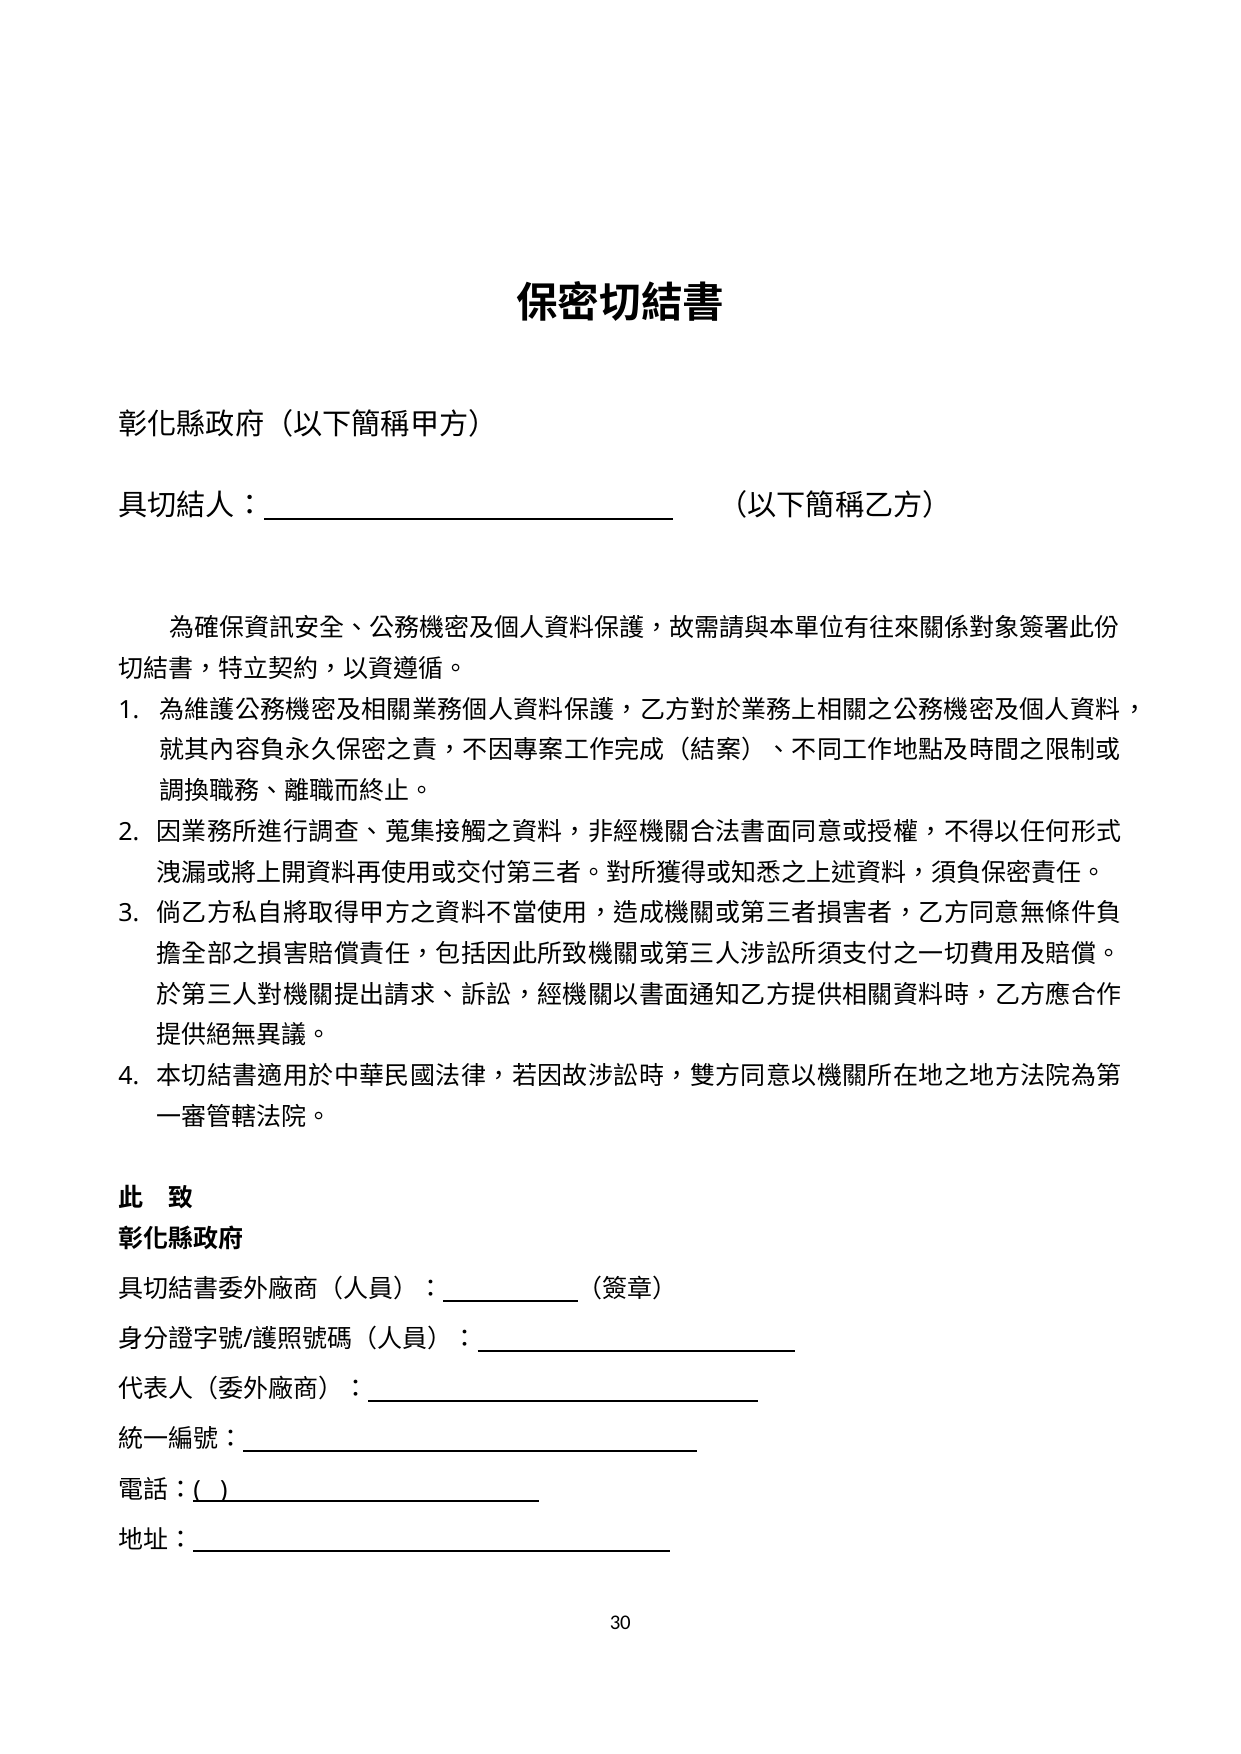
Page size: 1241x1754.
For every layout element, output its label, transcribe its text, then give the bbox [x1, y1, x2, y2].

list 因業務所進行調查、蒐集接觸之資料，非經機關合法書面同意或授權，不得以任何形式洩漏或將上開資料再使用或交付第三者。對所獲得或知悉之上述資料，須負保密責任。 [118, 809, 1122, 891]
text 地址： [118, 1517, 1118, 1558]
text 代表人（委外廠商）： [118, 1367, 1118, 1407]
text 具切結人： （以下簡稱乙方） [118, 462, 1122, 543]
text 彰化縣政府（以下簡稱甲方） [118, 381, 1122, 462]
text 為確保資訊安全、公務機密及個人資料保護，故需請與本單位有往來關係對象簽署此份切結書，特立契約，以資遵循。 [118, 605, 1122, 687]
text 具切結書委外廠商（人員）： （簽章） [118, 1266, 1118, 1307]
list 倘乙方私自將取得甲方之資料不當使用，造成機關或第三者損害者，乙方同意無條件負擔全部之損害賠償責任，包括因此所致機關或第三人涉訟所須支付之一切費用及賠償。於第三人對機關提出請求、訴訟，經機關以書面通知乙方提供相關資料時，乙方應合作提供絕無異議。 [118, 891, 1122, 1053]
text 統一編號： [118, 1417, 1118, 1457]
text 保密切結書 [118, 258, 1122, 340]
list 為維護公務機密及相關業務個人資料保護，乙方對於業務上相關之公務機密及個人資料，就其內容負永久保密之責，不因專案工作完成（結案）、不同工作地點及時間之限制或調換職務、離職而終止。 [118, 687, 1122, 809]
text 電話：( ) [118, 1467, 1118, 1508]
text 身分證字號/護照號碼（人員）： [118, 1317, 1118, 1357]
text 此 致 [118, 1176, 1122, 1216]
text 彰化縣政府 [118, 1216, 1122, 1257]
list 本切結書適用於中華民國法律，若因故涉訟時，雙方同意以機關所在地之地方法院為第一審管轄法院。 [118, 1053, 1122, 1135]
